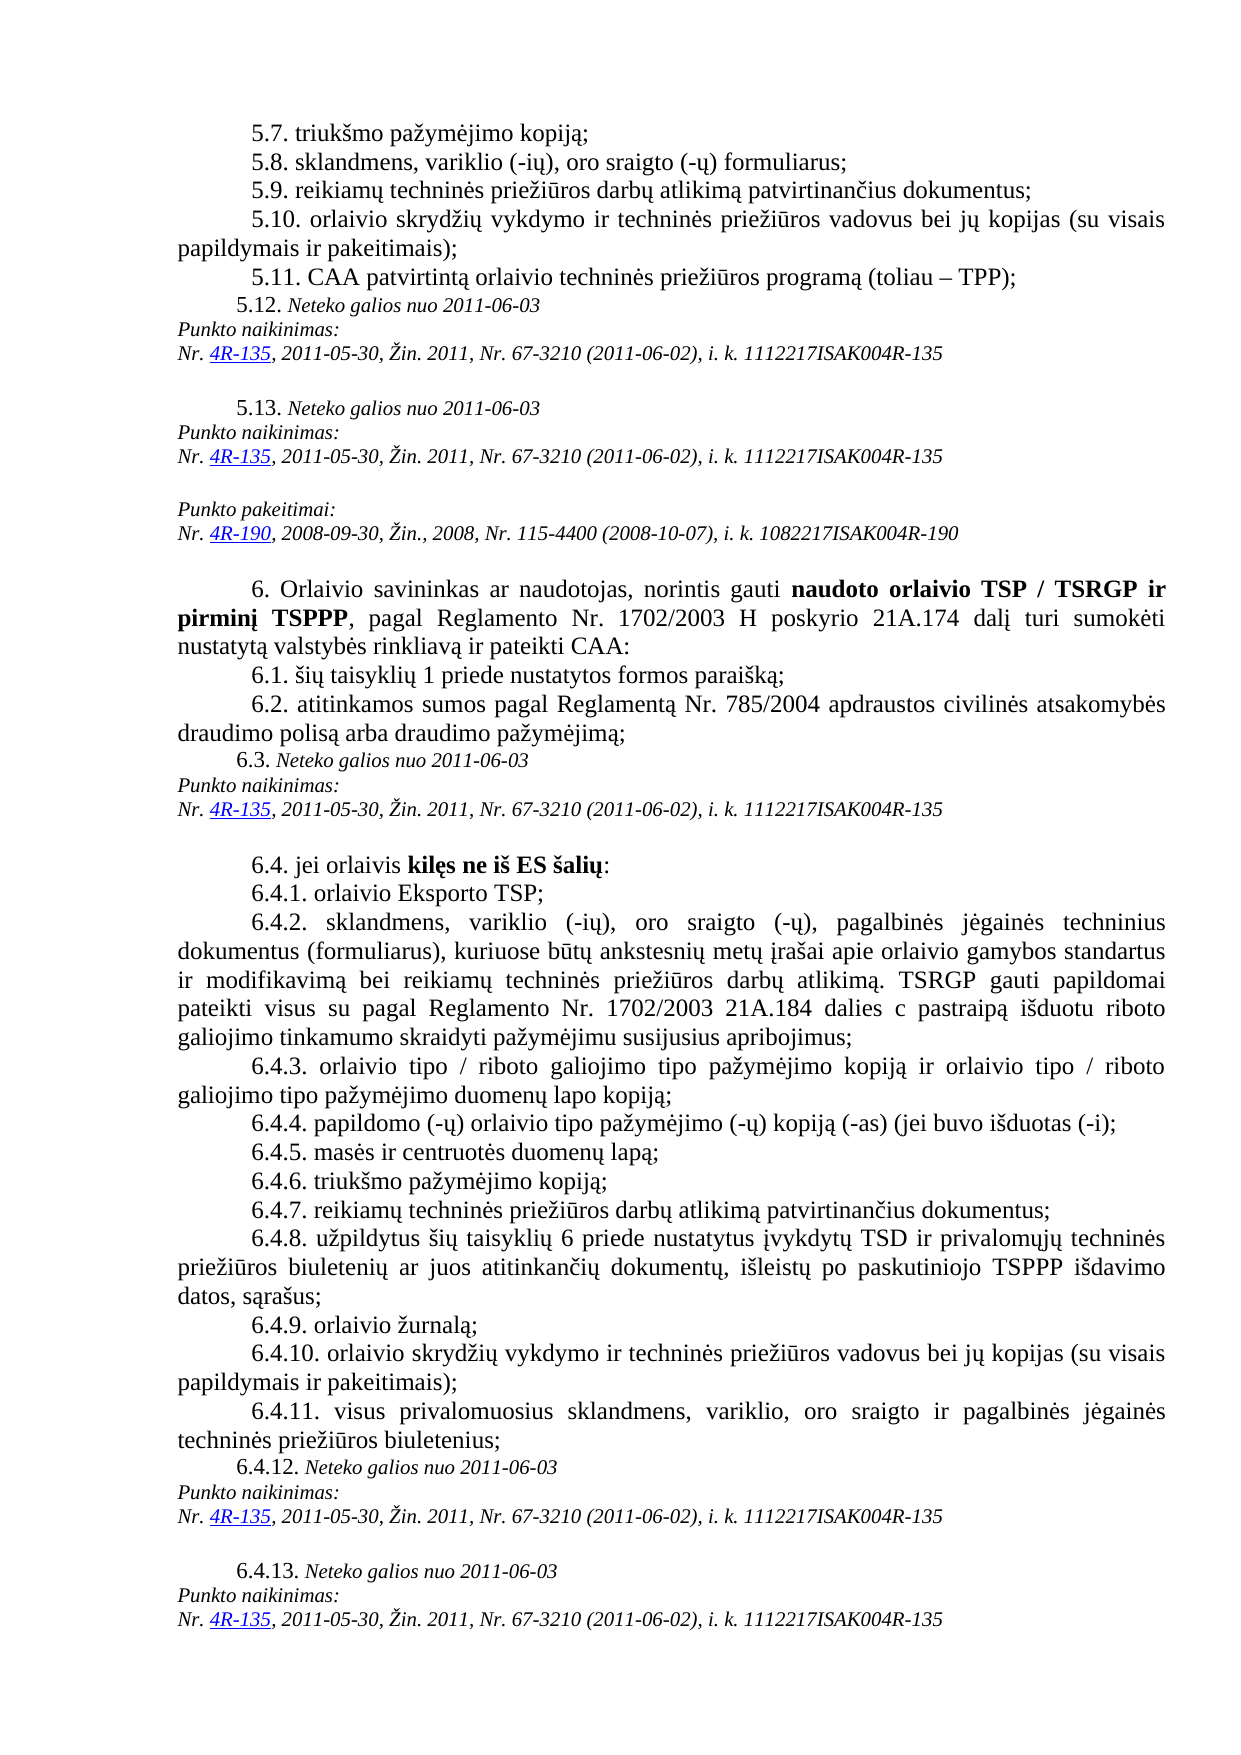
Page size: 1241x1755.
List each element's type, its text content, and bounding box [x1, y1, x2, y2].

text Nr. 4R-135, 2011-05-30, Žin. 2011, Nr. 67-3210 (2011-06-02), i. k. 1112217ISAK004R-135 [177, 1504, 1166, 1528]
text Punkto naikinimas: [177, 317, 1166, 341]
text 6.4.5. masės ir centruotės duomenų lapą; [177, 1137, 1166, 1166]
text Nr. 4R-190, 2008-09-30, Žin., 2008, Nr. 115-4400 (2008-10-07), i. k. 1082217ISAK004R-190 [177, 521, 1166, 545]
text 6.4.8. užpildytus šių taisyklių 6 priede nustatytus įvykdytų TSD ir privalomųjų techninės priežiūros biuletenių ar juos atitinkančių dokumentų, išleistų po paskutiniojo TSPPP išdavimo datos, sąrašus; [177, 1223, 1166, 1310]
text 6.4.9. orlaivio žurnalą; [177, 1310, 1166, 1338]
text Nr. 4R-135, 2011-05-30, Žin. 2011, Nr. 67-3210 (2011-06-02), i. k. 1112217ISAK004R-135 [177, 1607, 1166, 1631]
text 6.3. Neteko galios nuo 2011-06-03 [177, 746, 1166, 773]
text Punkto naikinimas: [177, 420, 1166, 444]
text Punkto pakeitimai: [177, 497, 1166, 521]
text 5.11. CAA patvirtintą orlaivio techninės priežiūros programą (toliau – TPP); [177, 262, 1166, 291]
text 5.13. Neteko galios nuo 2011-06-03 [177, 394, 1166, 420]
text Nr. 4R-135, 2011-05-30, Žin. 2011, Nr. 67-3210 (2011-06-02), i. k. 1112217ISAK004R-135 [177, 341, 1166, 365]
text 6.4. jei orlaivis kilęs ne iš ES šalių: [177, 850, 1166, 878]
text 5.8. sklandmens, variklio (-ių), oro sraigto (-ų) formuliarus; [177, 147, 1166, 176]
text 6.4.1. orlaivio Eksporto TSP; [177, 878, 1166, 907]
text Nr. 4R-135, 2011-05-30, Žin. 2011, Nr. 67-3210 (2011-06-02), i. k. 1112217ISAK004R-135 [177, 444, 1166, 468]
text 6.4.2. sklandmens, variklio (-ių), oro sraigto (-ų), pagalbinės jėgainės techninius dokumentus (formuliarus), kuriuose būtų ankstesnių metų įrašai apie orlaivio gamybos standartus ir modifikavimą bei reikiamų techninės priežiūros darbų atlikimą. TSRGP gauti papildomai pateikti visus su pagal Reglamento Nr. 1702/2003 21A.184 dalies c pastraipą išduotu riboto galiojimo tinkamumo skraidyti pažymėjimu susijusius apribojimus; [177, 907, 1166, 1051]
text 6.4.11. visus privalomuosius sklandmens, variklio, oro sraigto ir pagalbinės jėgainės techninės priežiūros biuletenius; [177, 1396, 1166, 1453]
text 5.9. reikiamų techninės priežiūros darbų atlikimą patvirtinančius dokumentus; [177, 176, 1166, 204]
text 6.4.12. Neteko galios nuo 2011-06-03 [177, 1453, 1166, 1480]
text 6.4.13. Neteko galios nuo 2011-06-03 [177, 1557, 1166, 1583]
text 5.12. Neteko galios nuo 2011-06-03 [177, 291, 1166, 317]
text 5.10. orlaivio skrydžių vykdymo ir techninės priežiūros vadovus bei jų kopijas (su visais papildymais ir pakeitimais); [177, 204, 1166, 262]
text Punkto naikinimas: [177, 773, 1166, 797]
text 6.4.3. orlaivio tipo / riboto galiojimo tipo pažymėjimo kopiją ir orlaivio tipo / riboto galiojimo tipo pažymėjimo duomenų lapo kopiją; [177, 1051, 1166, 1108]
text 6.4.4. papildomo (-ų) orlaivio tipo pažymėjimo (-ų) kopiją (-as) (jei buvo išduotas (-i); [177, 1108, 1166, 1137]
text 6.4.7. reikiamų techninės priežiūros darbų atlikimą patvirtinančius dokumentus; [177, 1195, 1166, 1223]
text 6.1. šių taisyklių 1 priede nustatytos formos paraišką; [177, 660, 1166, 689]
text 6.4.6. triukšmo pažymėjimo kopiją; [177, 1166, 1166, 1195]
text 6.2. atitinkamos sumos pagal Reglamentą Nr. 785/2004 apdraustos civilinės atsakomybės draudimo polisą arba draudimo pažymėjimą; [177, 689, 1166, 746]
text Nr. 4R-135, 2011-05-30, Žin. 2011, Nr. 67-3210 (2011-06-02), i. k. 1112217ISAK004R-135 [177, 797, 1166, 821]
text Punkto naikinimas: [177, 1480, 1166, 1504]
text 6.4.10. orlaivio skrydžių vykdymo ir techninės priežiūros vadovus bei jų kopijas (su visais papildymais ir pakeitimais); [177, 1338, 1166, 1396]
text 5.7. triukšmo pažymėjimo kopiją; [177, 118, 1166, 147]
text Punkto naikinimas: [177, 1583, 1166, 1607]
text 6. Orlaivio savininkas ar naudotojas, norintis gauti naudoto orlaivio TSP / TSRGP ir pirminį TSPPP, pagal Reglamento Nr. 1702/2003 H poskyrio 21A.174 dalį turi sumokėti nustatytą valstybės rinkliavą ir pateikti CAA: [177, 574, 1166, 660]
